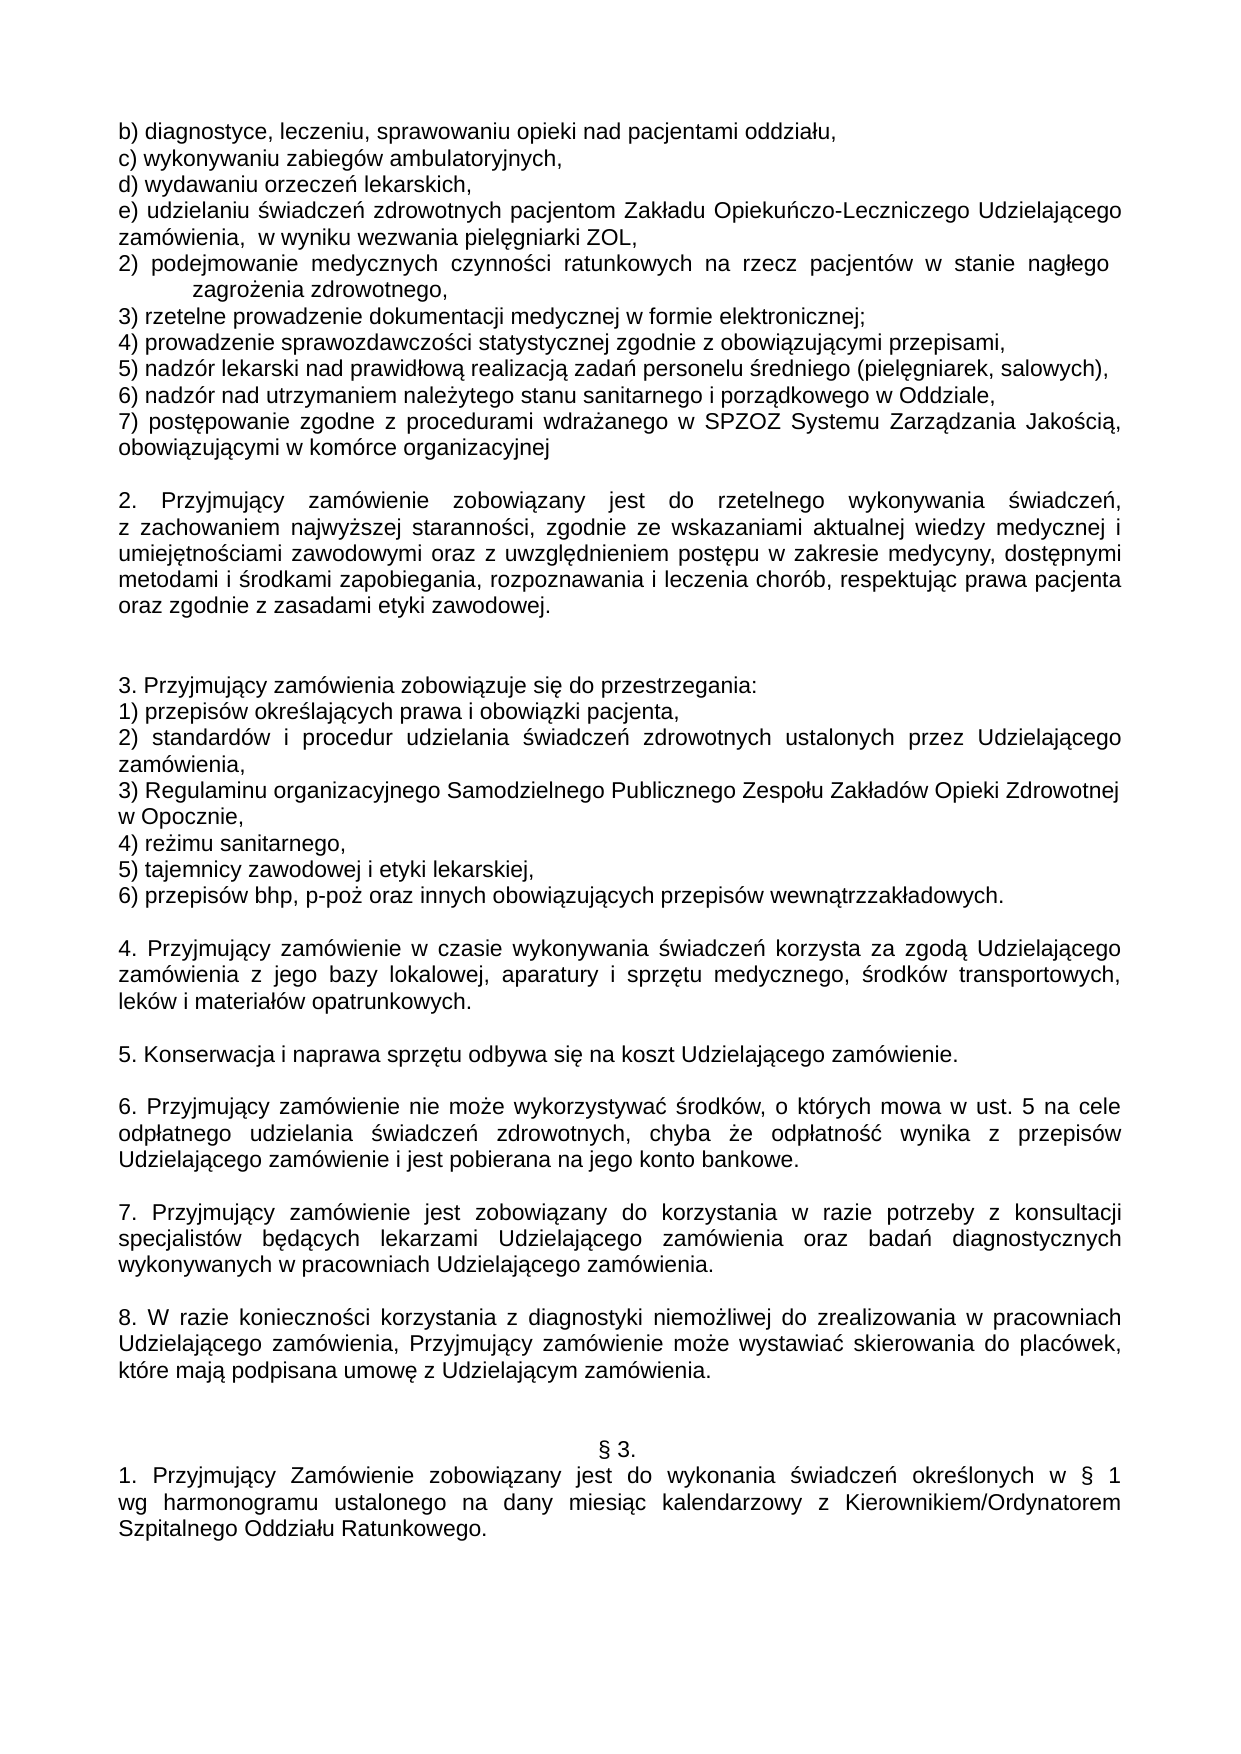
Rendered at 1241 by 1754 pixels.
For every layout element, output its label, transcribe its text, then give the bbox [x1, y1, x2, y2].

text 2) standardów i procedur udzielania świadczeń zdrowotnych ustalonych przez Udzielającego zamówienia, [118, 724, 1122, 777]
text d) wydawaniu orzeczeń lekarskich, [118, 171, 1122, 197]
text 4) reżimu sanitarnego, [118, 830, 1122, 856]
text 3) Regulaminu organizacyjnego Samodzielnego Publicznego Zespołu Zakładów Opieki Zdrowotnej [118, 777, 1122, 803]
text c) wykonywaniu zabiegów ambulatoryjnych, [118, 144, 1122, 171]
text b) diagnostyce, leczeniu, sprawowaniu opieki nad pacjentami oddziału, [118, 118, 1122, 144]
text 4) prowadzenie sprawozdawczości statystycznej zgodnie z obowiązującymi przepisami, [118, 329, 1122, 355]
text 5. Konserwacja i naprawa sprzętu odbywa się na koszt Udzielającego zamówienie. [118, 1041, 1122, 1067]
text 2. Przyjmujący zamówienie zobowiązany jest do rzetelnego wykonywania świadczeń, z zachowaniem najwyższej staranności, zgodnie ze wskazaniami aktualnej wiedzy medycznej i umiejętnościami zawodowymi oraz z uwzględnieniem postępu w zakresie medycyny, dostępnymi metodami i środkami zapobiegania, rozpoznawania i leczenia chorób, respektując prawa pacjenta oraz zgodnie z zasadami etyki zawodowej. [118, 487, 1122, 619]
text e) udzielaniu świadczeń zdrowotnych pacjentom Zakładu Opiekuńczo-Leczniczego Udzielającego zamówienia, w wyniku wezwania pielęgniarki ZOL, [118, 197, 1122, 250]
text 5) tajemnicy zawodowej i etyki lekarskiej, [118, 856, 1122, 882]
text 6) przepisów bhp, p-poż oraz innych obowiązujących przepisów wewnątrzzakładowych. [118, 882, 1122, 909]
text 6) nadzór nad utrzymaniem należytego stanu sanitarnego i porządkowego w Oddziale, [118, 382, 1122, 408]
text 3. Przyjmujący zamówienia zobowiązuje się do przestrzegania: [118, 672, 1122, 698]
text 1) przepisów określających prawa i obowiązki pacjenta, [118, 698, 1122, 724]
text 7) postępowanie zgodne z procedurami wdrażanego w SPZOZ Systemu Zarządzania Jakością, obowiązującymi w komórce organizacyjnej [118, 408, 1122, 461]
text 5) nadzór lekarski nad prawidłową realizacją zadań personelu średniego (pielęgniarek, salowych), [118, 355, 1122, 382]
text 4. Przyjmujący zamówienie w czasie wykonywania świadczeń korzysta za zgodą Udzielającego zamówienia z jego bazy lokalowej, aparatury i sprzętu medycznego, środków transportowych, leków i materiałów opatrunkowych. [118, 935, 1122, 1014]
text 1. Przyjmujący Zamówienie zobowiązany jest do wykonania świadczeń określonych w § 1 wg harmonogramu ustalonego na dany miesiąc kalendarzowy z Kierownikiem/Ordynatorem Szpitalnego Oddziału Ratunkowego. [118, 1462, 1122, 1541]
text 8. W razie konieczności korzystania z diagnostyki niemożliwej do zrealizowania w pracowniach Udzielającego zamówienia, Przyjmujący zamówienie może wystawiać skierowania do placówek, które mają podpisana umowę z Udzielającym zamówienia. [118, 1304, 1122, 1383]
text 2) podejmowanie medycznych czynności ratunkowych na rzecz pacjentów w stanie nagłego zagrożenia zdrowotnego, [118, 250, 1122, 303]
text 6. Przyjmujący zamówienie nie może wykorzystywać środków, o których mowa w ust. 5 na cele odpłatnego udzielania świadczeń zdrowotnych, chyba że odpłatność wynika z przepisów Udzielającego zamówienie i jest pobierana na jego konto bankowe. [118, 1093, 1122, 1172]
text § 3. [118, 1436, 1122, 1462]
text w Opocznie, [118, 803, 1122, 830]
text 3) rzetelne prowadzenie dokumentacji medycznej w formie elektronicznej; [118, 303, 1122, 329]
text 7. Przyjmujący zamówienie jest zobowiązany do korzystania w razie potrzeby z konsultacji specjalistów będących lekarzami Udzielającego zamówienia oraz badań diagnostycznych wykonywanych w pracowniach Udzielającego zamówienia. [118, 1199, 1122, 1278]
